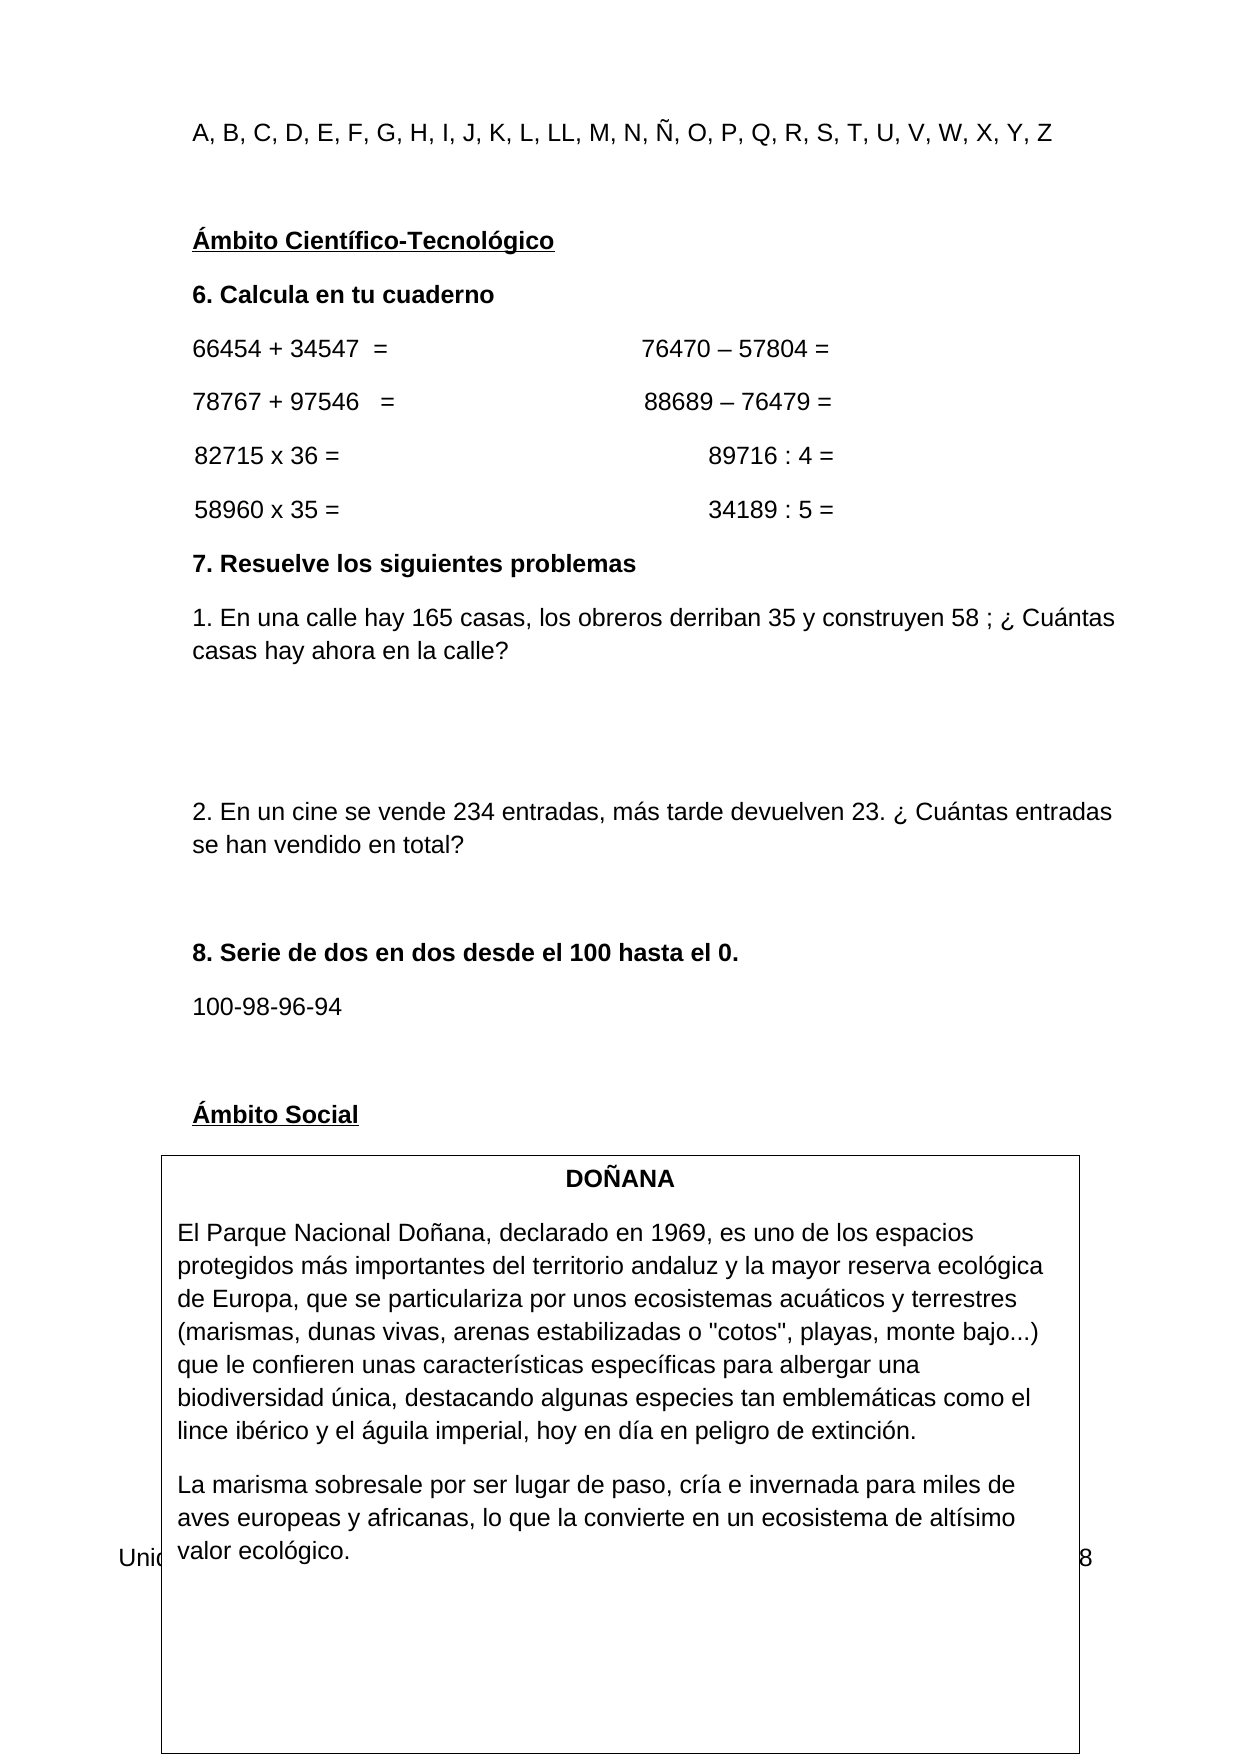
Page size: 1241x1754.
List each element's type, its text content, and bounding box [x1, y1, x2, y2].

text DOÑANA [177, 1164, 1063, 1193]
text 2. En un cine se vende 234 entradas, más tarde devuelven 23. ¿ Cuántas entradas se han vendido en total? [192, 797, 1122, 859]
text Unidad Didáctica 7. Doñana sesión nº 8 [1080, 1543, 1122, 1572]
text 6. Calcula en tu cuaderno [192, 280, 1122, 308]
text La marisma sobresale por ser lugar de paso, cría e invernada para miles de aves europeas y africanas, lo que la convierte en un ecosistema de altísimo valor ecológico. [177, 1470, 1063, 1565]
text 78767 + 97546 = 88689 – 76479 = [192, 387, 1122, 416]
text 10. Otra forma de decir paso de peatones es… A) Paso de cabra. B) Paso de rayas. C) Paso de cebra. [118, 1348, 161, 1518]
text Ámbito Científico-Tecnológico [192, 226, 1122, 254]
text A, B, C, D, E, F, G, H, I, J, K, L, LL, M, N, Ñ, O, P, Q, R, S, T, U, V, W, X, Y, Z [192, 118, 1122, 147]
text 10. Otra forma de decir paso de peatones es… A) Paso de cabra. B) Paso de rayas. C) Paso de cebra. [1080, 1348, 1122, 1518]
text 8. Serie de dos en dos desde el 100 hasta el 0. [192, 938, 1122, 967]
text 58960 x 35 = 34189 : 5 = [118, 495, 1122, 524]
text 82715 x 36 = 89716 : 4 = [118, 441, 1122, 470]
text Unidad Didáctica 7. Doñana sesión nº 8 [118, 1543, 161, 1572]
text Ámbito Social [192, 1100, 1122, 1128]
text 100-98-96-94 [192, 992, 1122, 1021]
text 1. En una calle hay 165 casas, los obreros derriban 35 y construyen 58 ; ¿ Cuántas casas hay ahora en la calle? [192, 603, 1122, 664]
text 7. Resuelve los siguientes problemas [192, 549, 1122, 578]
subtitle 9. Las señales redondas que tienen números dentro indican… A) La velocidad a la que pueden ir los vehículos. B) La edad que hay que tener para conducir. C) La cantidad de personas que nos vamos a encontrar en una calle. [1080, 1162, 1122, 1319]
text El Parque Nacional Doñana, declarado en 1969, es uno de los espacios protegidos más importantes del territorio andaluz y la mayor reserva ecológica de Europa, que se particulariza por unos ecosistemas acuáticos y terrestres (marismas, dunas vivas, arenas estabilizadas o "cotos", playas, monte bajo...) que le confieren unas características específicas para albergar una biodiversidad única, destacando algunas especies tan emblemáticas como el lince ibérico y el águila imperial, hoy en día en peligro de extinción. [177, 1218, 1063, 1445]
text 66454 + 34547 = 76470 – 57804 = [192, 333, 1122, 362]
